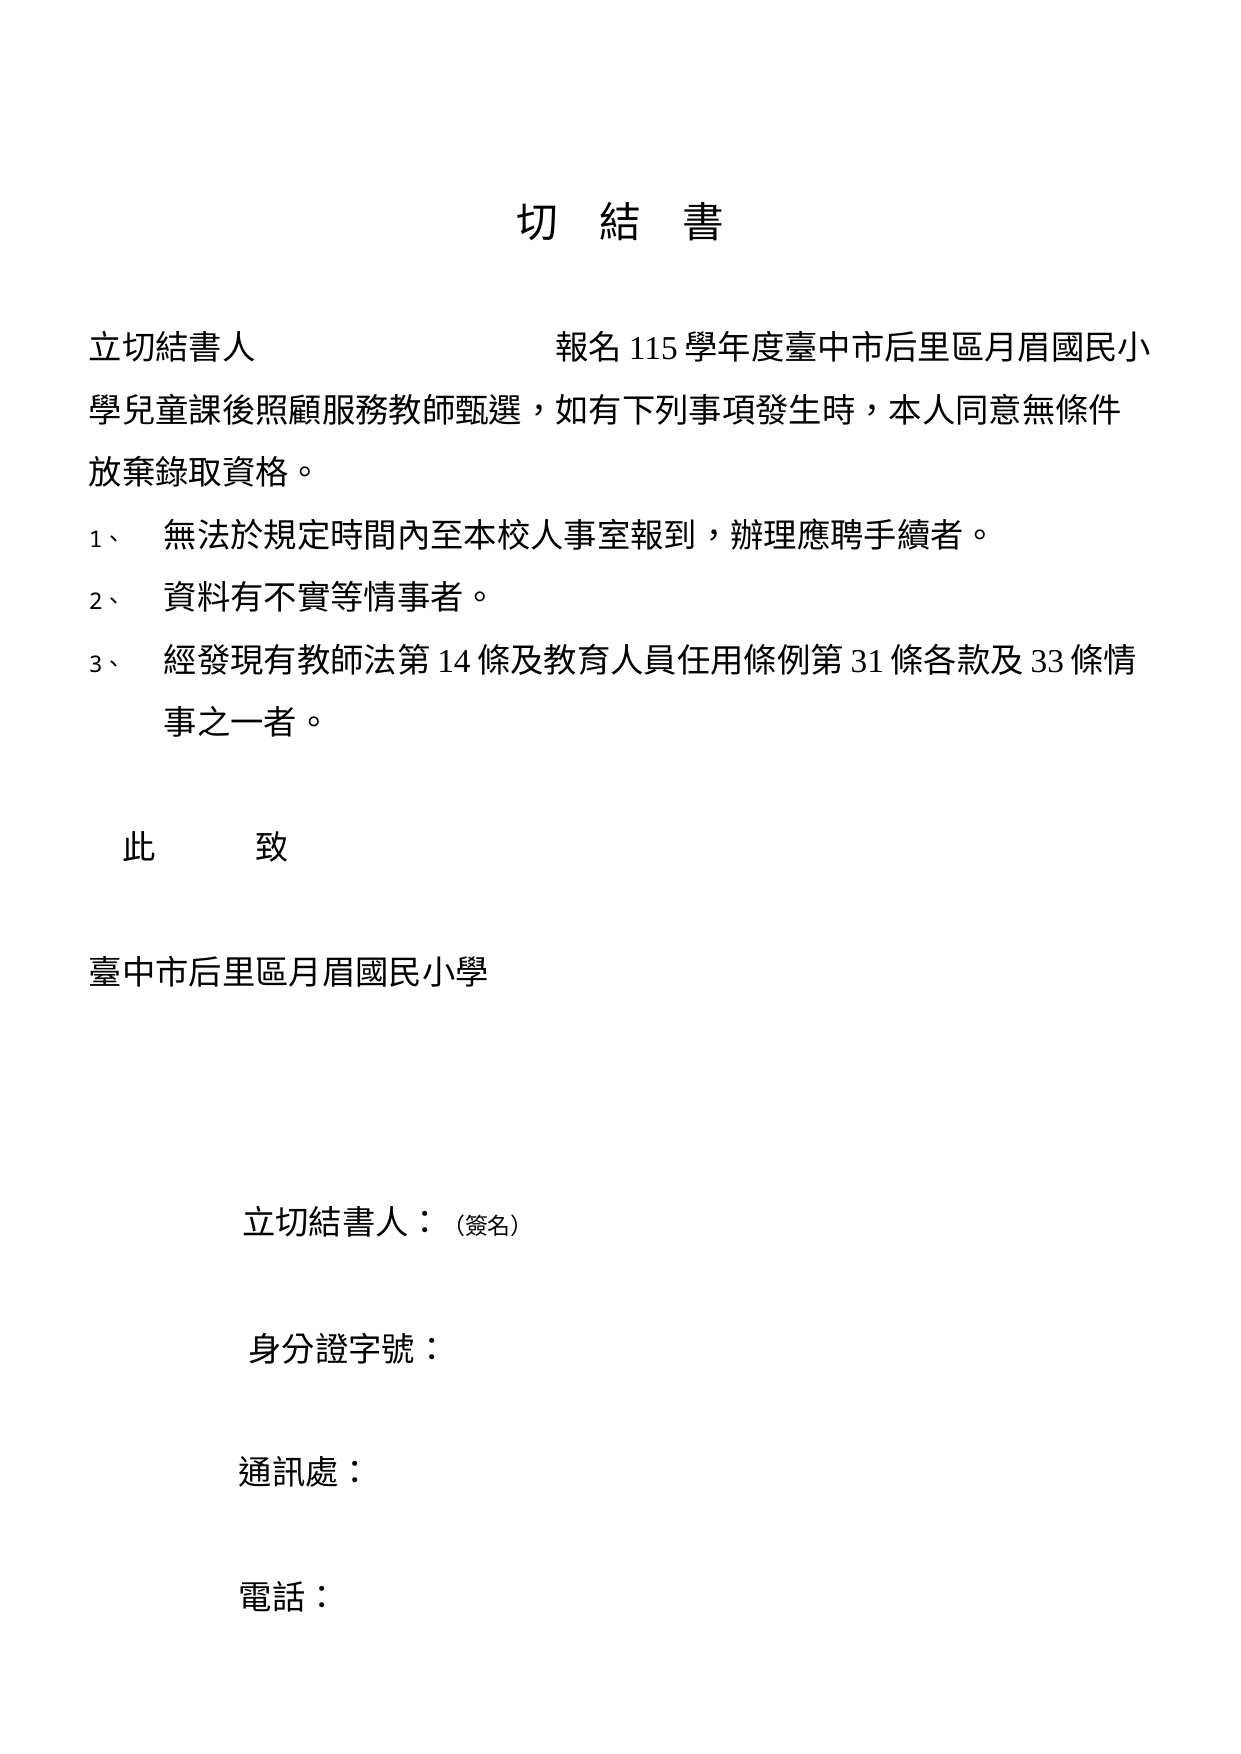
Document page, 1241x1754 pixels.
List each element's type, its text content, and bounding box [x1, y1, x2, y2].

text 立切結書人 報名115學年度臺中市后里區月眉國民小學兒童課後照顧服務教師甄選，如有下列事項發生時，本人同意無條件放棄錄取資格。 [89, 303, 1152, 491]
text 電話： [89, 1553, 1152, 1616]
text 此 致 [89, 803, 1152, 866]
text 臺中市后里區月眉國民小學 [89, 928, 1152, 991]
text 通訊處： [89, 1428, 1152, 1491]
list 無法於規定時間內至本校人事室報到，辦理應聘手續者。 [89, 491, 1152, 553]
list 經發現有教師法第14條及教育人員任用條例第31條各款及33條情事之一者。 [89, 616, 1152, 741]
list 資料有不實等情事者。 [89, 553, 1152, 616]
text 切 結 書 [89, 189, 1152, 250]
text 身分證字號： [89, 1303, 1152, 1366]
text 立切結書人：（簽名） [89, 1178, 1152, 1241]
